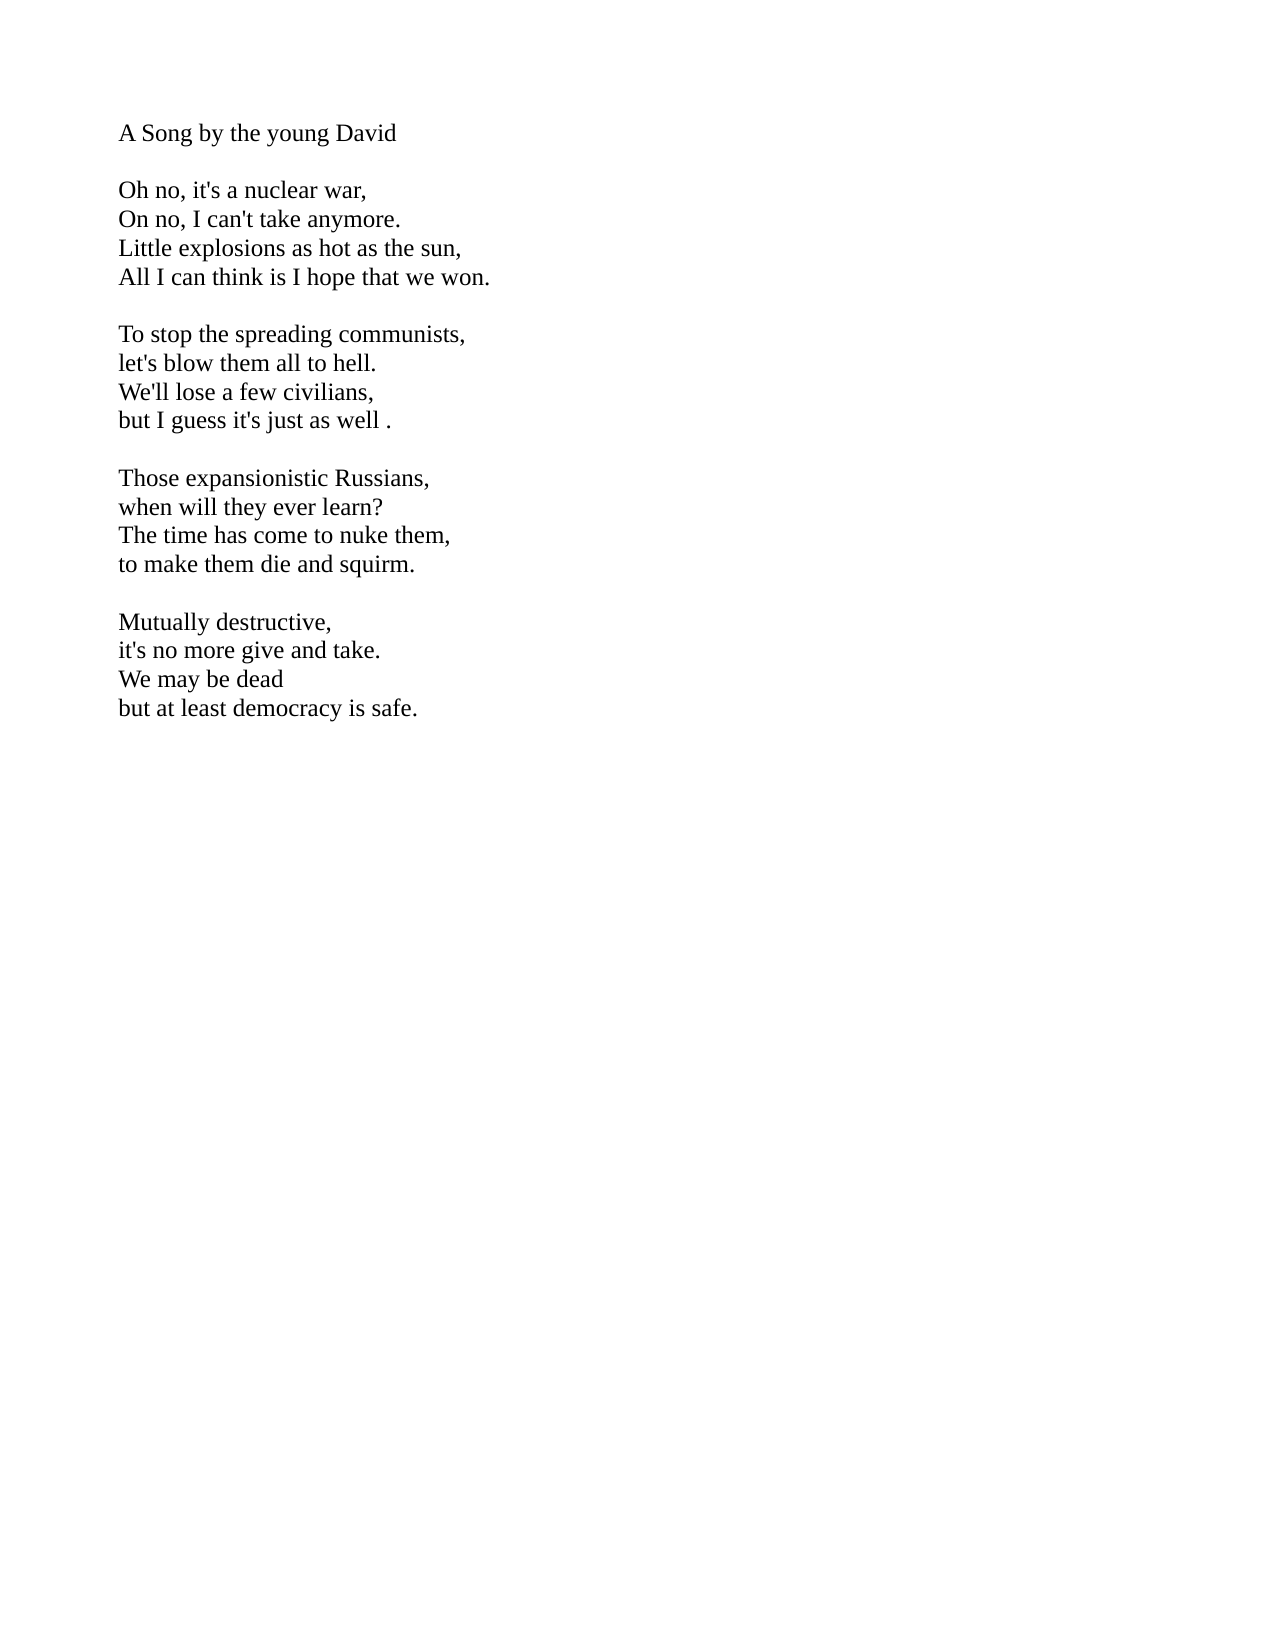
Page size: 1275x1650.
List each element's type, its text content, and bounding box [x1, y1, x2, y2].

text Little explosions as hot as the sun, [118, 233, 1157, 262]
text We may be dead [118, 664, 1157, 693]
text but I guess it's just as well . [118, 406, 1157, 434]
text Mutually destructive, [118, 607, 1157, 636]
text it's no more give and take. [118, 636, 1157, 664]
text when will they ever learn? [118, 492, 1157, 521]
text Oh no, it's a nuclear war, [118, 176, 1157, 204]
text to make them die and squirm. [118, 549, 1157, 578]
text We'll lose a few civilians, [118, 377, 1157, 406]
text Those expansionistic Russians, [118, 463, 1157, 492]
text To stop the spreading communists, [118, 319, 1157, 348]
text The time has come to nuke them, [118, 521, 1157, 549]
text but at least democracy is safe. [118, 693, 1157, 722]
text A Song by the young David [118, 118, 1157, 147]
text On no, I can't take anymore. [118, 204, 1157, 233]
text let's blow them all to hell. [118, 348, 1157, 377]
text All I can think is I hope that we won. [118, 262, 1157, 291]
